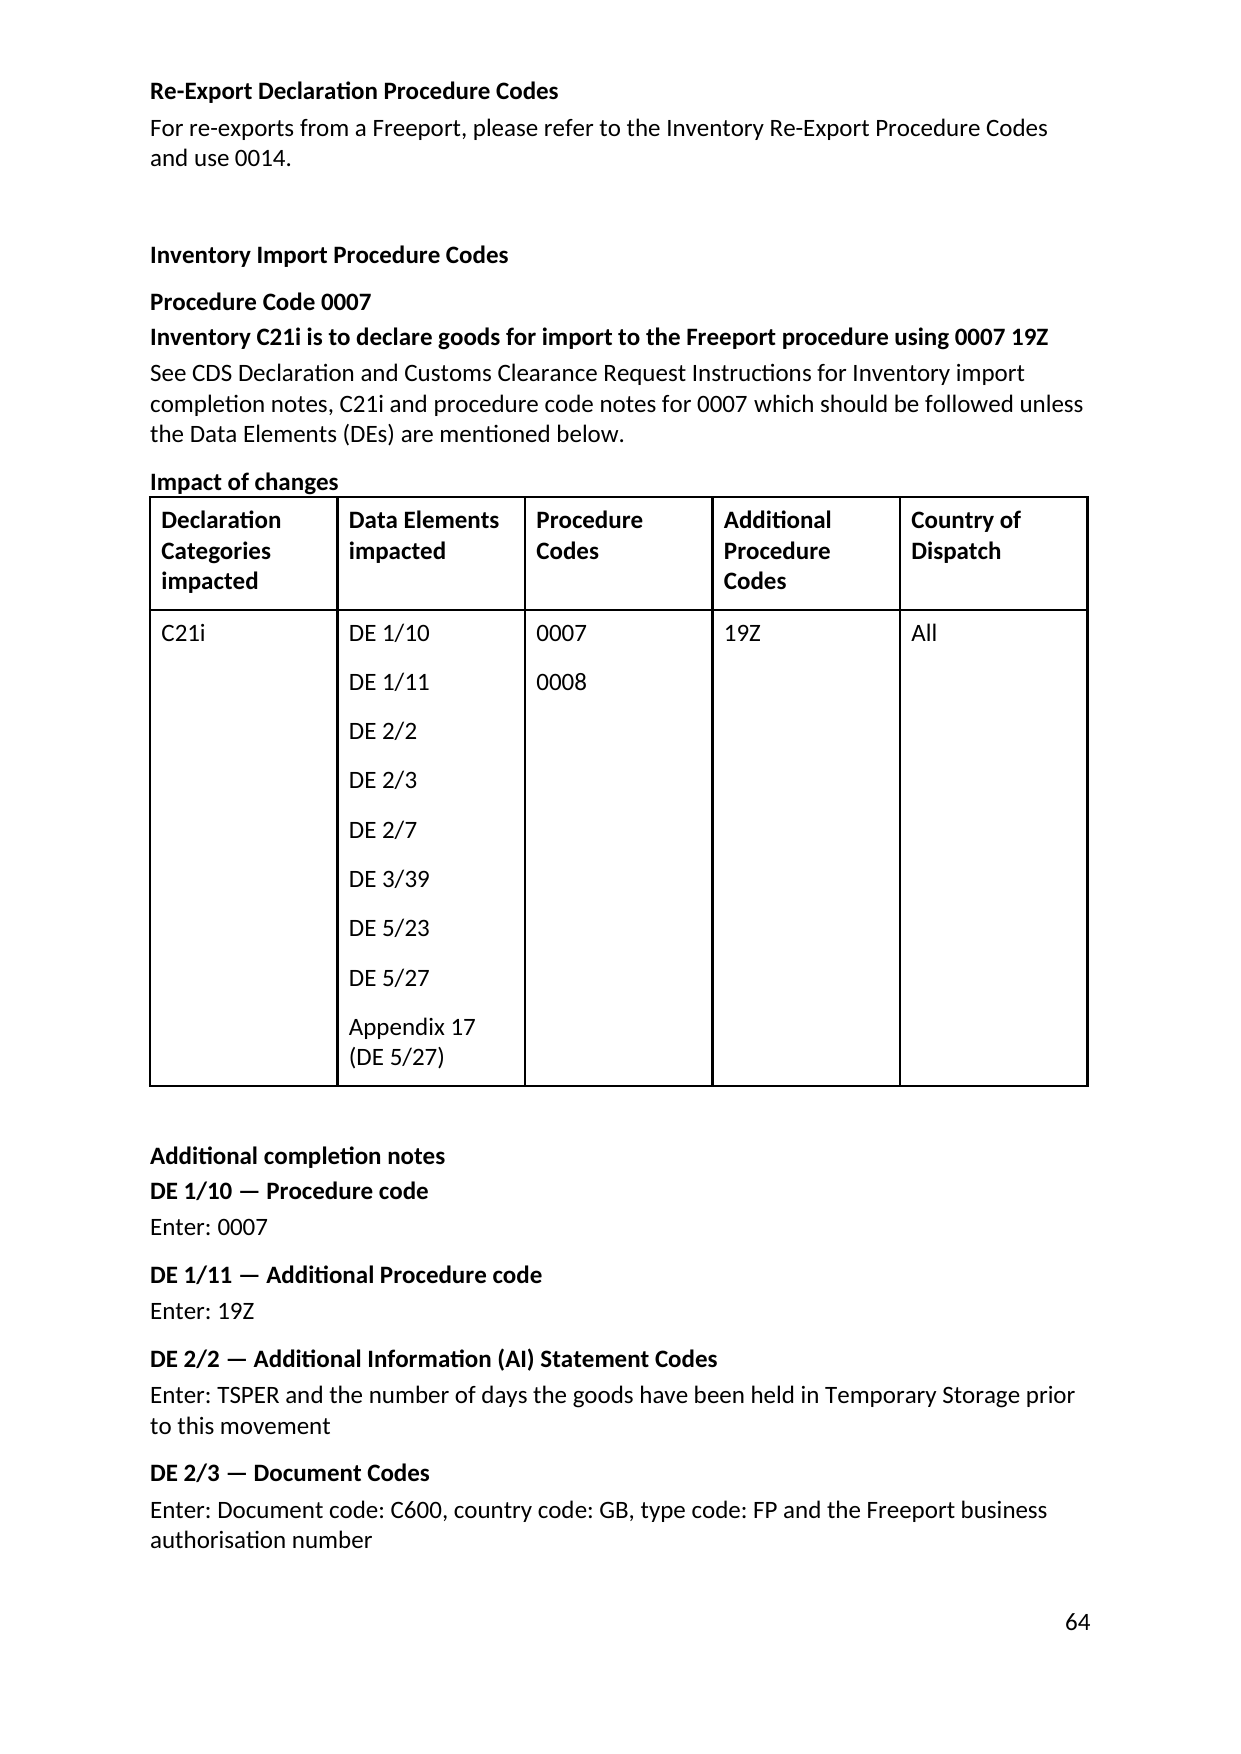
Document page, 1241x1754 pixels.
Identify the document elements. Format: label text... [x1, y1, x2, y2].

subtitle Inventory C21i is to declare goods for import to the Freeport procedure using 0007 19Z [150, 321, 1090, 351]
subtitle DE 2/3 — Document Codes [150, 1457, 1090, 1488]
table_cell DE 1/10 DE 1/11 DE 2/2 DE 2/3 DE 2/7 DE 3/39 DE 5/23 DE 5/27 Appendix 17 (DE 5/27) [339, 611, 524, 1084]
text Enter: Document code: C600, country code: GB, type code: FP and the Freeport business authorisation number [150, 1494, 1090, 1555]
subtitle Procedure Code 0007 [150, 286, 1090, 316]
subtitle Inventory Import Procedure Codes [150, 239, 1090, 269]
table_cell 0007 0008 [526, 611, 711, 1084]
table_cell C21i [151, 611, 336, 1084]
table_header Additional Procedure Codes [714, 498, 899, 608]
subtitle Additional completion notes [150, 1140, 1090, 1171]
text For re-exports from a Freeport, please refer to the Inventory Re-Export Procedure Codes and use 0014. [150, 112, 1090, 173]
table_header Country of Dispatch [901, 498, 1086, 608]
text Enter: 0007 [150, 1212, 1090, 1242]
subtitle DE 2/2 — Additional Information (AI) Statement Codes [150, 1343, 1090, 1373]
text Enter: TSPER and the number of days the goods have been held in Temporary Storage prior to this movement [150, 1379, 1090, 1441]
table_cell All [901, 611, 1086, 1084]
text See CDS Declaration and Customs Clearance Request Instructions for Inventory import completion notes, C21i and procedure code notes for 0007 which should be followed unless the Data Elements (DEs) are mentioned below. [150, 357, 1090, 449]
table_header Procedure Codes [526, 498, 711, 608]
subtitle Impact of changes [150, 466, 1090, 496]
subtitle DE 1/10 — Procedure code [150, 1175, 1090, 1205]
table_header Data Elements impacted [339, 498, 524, 608]
subtitle Re-Export Declaration Procedure Codes [150, 75, 1090, 106]
table_cell 19Z [714, 611, 899, 1084]
subtitle DE 1/11 — Additional Procedure code [150, 1259, 1090, 1289]
table_header Declaration Categories impacted [151, 498, 336, 608]
text Enter: 19Z [150, 1296, 1090, 1326]
